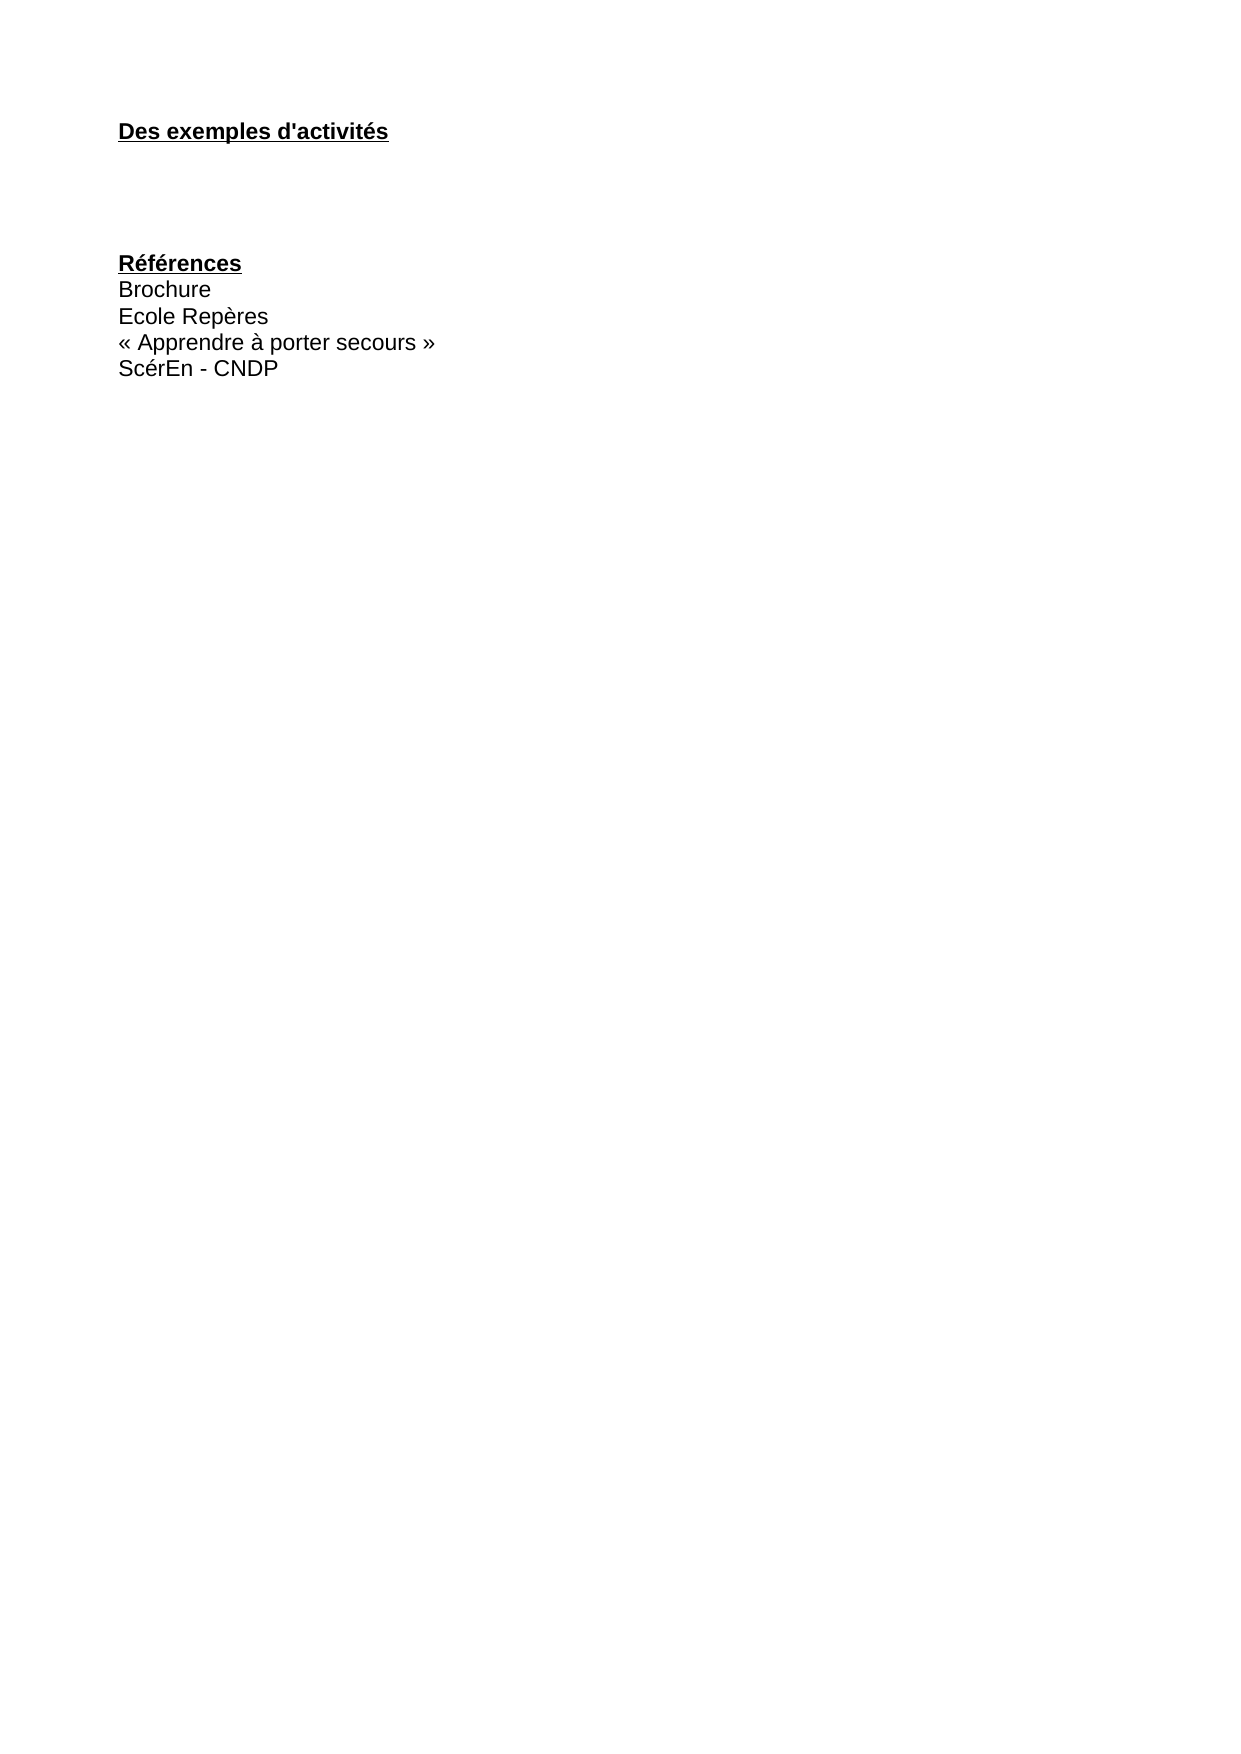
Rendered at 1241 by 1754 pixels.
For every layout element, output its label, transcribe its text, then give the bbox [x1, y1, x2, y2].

text Références [118, 250, 1122, 276]
text « Apprendre à porter secours » [118, 329, 1122, 355]
text Des exemples d'activités [118, 118, 1122, 144]
text Ecole Repères [118, 303, 1122, 329]
text Brochure [118, 276, 1122, 303]
text ScérEn - CNDP [118, 355, 1122, 382]
